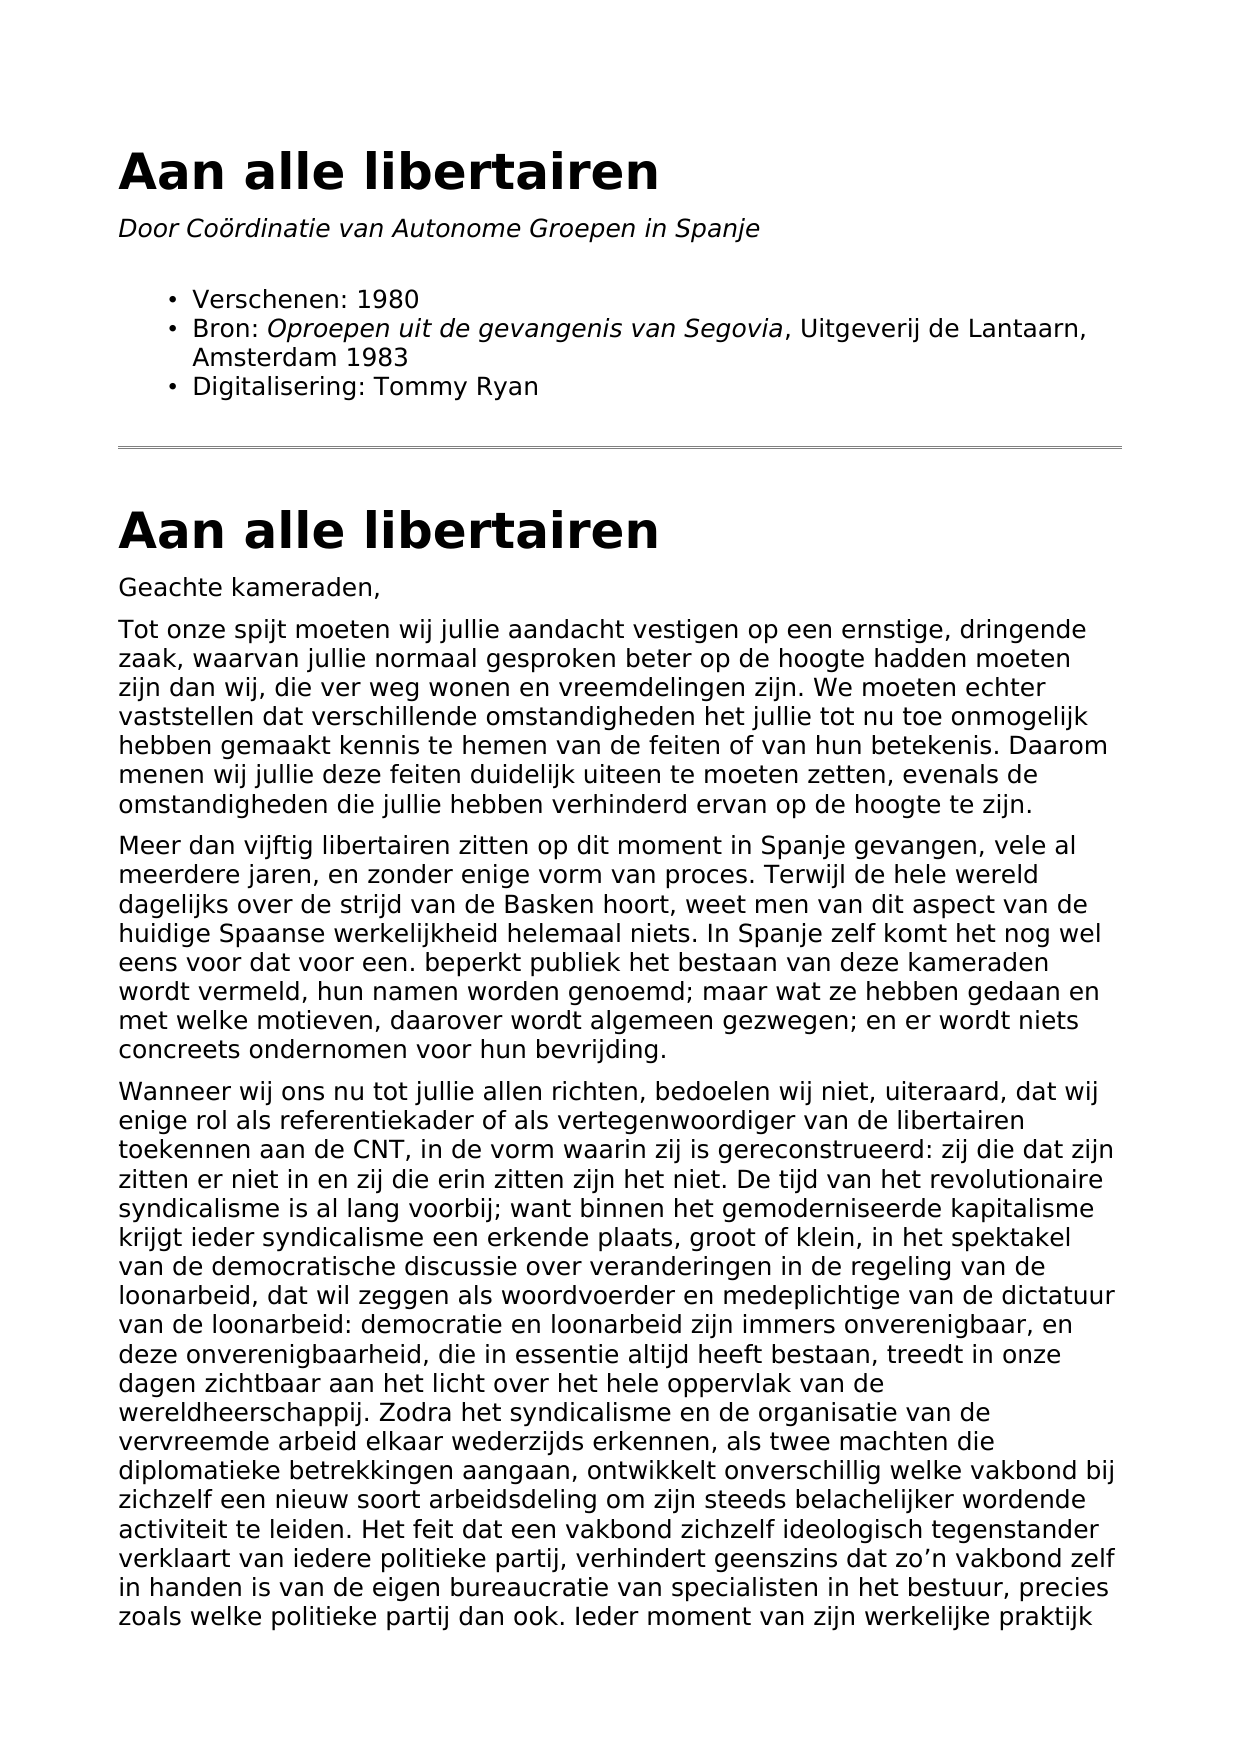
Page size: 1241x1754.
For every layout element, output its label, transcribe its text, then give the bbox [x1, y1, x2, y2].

subtitle Aan alle libertairen [118, 502, 1122, 561]
text Door Coördinatie van Autonome Groepen in Spanje [118, 214, 1122, 243]
text Meer dan vijftig libertairen zitten op dit moment in Spanje gevangen, vele al meerdere jaren, en zonder enige vorm van proces. Terwijl de hele wereld dagelijks over de strijd van de Basken hoort, weet men van dit aspect van de huidige Spaanse werkelijkheid helemaal niets. In Spanje zelf komt het nog wel eens voor dat voor een. beperkt publiek het bestaan van deze kameraden wordt vermeld, hun namen worden genoemd; maar wat ze hebben gedaan en met welke motieven, daarover wordt algemeen gezwegen; en er wordt niets concreets ondernomen voor hun bevrijding. [118, 832, 1122, 1065]
list Digitalisering: Tommy Ryan [177, 372, 1122, 402]
list Verschenen: 1980 [177, 285, 1122, 314]
list Bron: Oproepen uit de gevangenis van Segovia, Uitgeverij de Lantaarn, Amsterdam 1983 [177, 314, 1122, 372]
text Wanneer wij ons nu tot jullie allen richten, bedoelen wij niet, uiteraard, dat wij enige rol als referentiekader of als vertegenwoordiger van de libertairen toekennen aan de CNT, in de vorm waarin zij is gereconstrueerd: zij die dat zijn zitten er niet in en zij die erin zitten zijn het niet. De tijd van het revolutionaire syndicalisme is al lang voorbij; want binnen het gemoderniseerde kapitalisme krijgt ieder syndicalisme een erkende plaats, groot of klein, in het spektakel van de democratische discussie over veranderingen in de regeling van de loonarbeid, dat wil zeggen als woordvoerder en medeplichtige van de dictatuur van de loonarbeid: democratie en loonarbeid zijn immers onverenigbaar, en deze onverenigbaarheid, die in essentie altijd heeft bestaan, treedt in onze dagen zichtbaar aan het licht over het hele oppervlak van de wereldheerschappij. Zodra het syndicalisme en de organisatie van de vervreemde arbeid elkaar wederzijds erkennen, als twee machten die diplomatieke betrekkingen aangaan, ontwikkelt onverschillig welke vakbond bij zichzelf een nieuw soort arbeidsdeling om zijn steeds belachelijker wordende activiteit te leiden. Het feit dat een vakbond zichzelf ideologisch tegenstander verklaart van iedere politieke partij, verhindert geenszins dat zo’n vakbond zelf in handen is van de eigen bureaucratie van specialisten in het bestuur, precies zoals welke politieke partij dan ook. Ieder moment van zijn werkelijke praktijk [118, 1077, 1122, 1632]
text Tot onze spijt moeten wij jullie aandacht vestigen op een ernstige, dringende zaak, waarvan jullie normaal gesproken beter op de hoogte hadden moeten zijn dan wij, die ver weg wonen en vreemdelingen zijn. We moeten echter vaststellen dat verschillende omstandigheden het jullie tot nu toe onmogelijk hebben gemaakt kennis te hemen van de feiten of van hun betekenis. Daarom menen wij jullie deze feiten duidelijk uiteen te moeten zetten, evenals de omstandigheden die jullie hebben verhinderd ervan op de hoogte te zijn. [118, 615, 1122, 819]
text Geachte kameraden, [118, 573, 1122, 602]
subtitle Aan alle libertairen [118, 143, 1122, 201]
